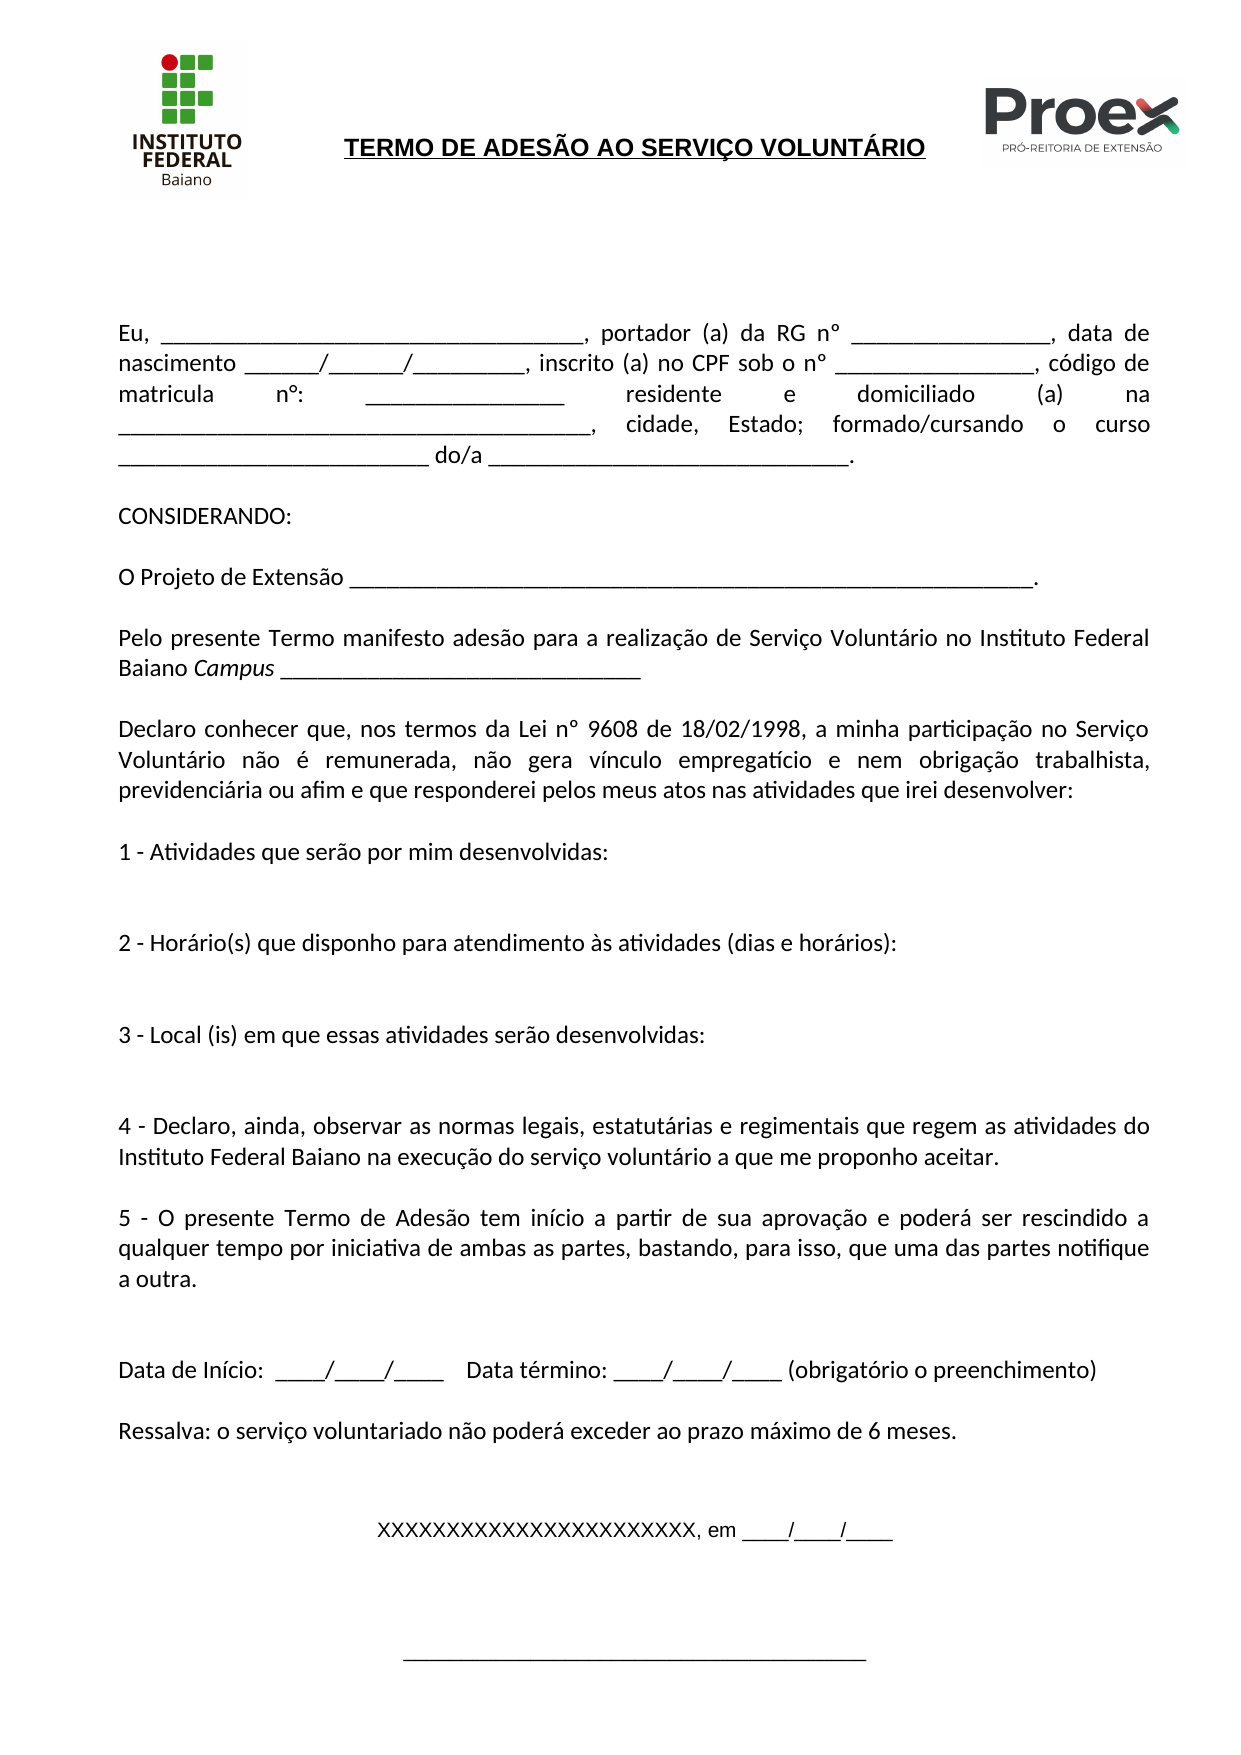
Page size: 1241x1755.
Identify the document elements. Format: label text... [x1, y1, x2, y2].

text 1 - Atividades que serão por mim desenvolvidas: [118, 836, 1152, 866]
text 4 - Declaro, ainda, observar as normas legais, estatutárias e regimentais que regem as atividades do Instituto Federal Baiano na execução do serviço voluntário a que me proponho aceitar. [118, 1110, 1152, 1171]
text 3 - Local (is) em que essas atividades serão desenvolvidas: [118, 1019, 1152, 1049]
text 5 - O presente Termo de Adesão tem início a partir de sua aprovação e poderá ser rescindido a qualquer tempo por iniciativa de ambas as partes, bastando, para isso, que uma das partes notifique a outra. [118, 1202, 1152, 1293]
text Data de Início: ____/____/____ Data término: ____/____/____ (obrigatório o preenchimento) [118, 1354, 1152, 1385]
text 2 - Horário(s) que disponho para atendimento às atividades (dias e horários): [118, 927, 1152, 958]
text ________________________________________ [118, 1638, 1152, 1662]
text Eu, __________________________________, portador (a) da RG nº ________________, data de nascimento ______/______/_________, inscrito (a) no CPF sob o nº ________________, código de matricula n°: ________________ residente e domiciliado (a) na ______________________________________, cidade, Estado; formado/cursando o curso _________________________ do/a _____________________________. [118, 317, 1152, 469]
text CONSIDERANDO: [118, 500, 1152, 530]
text Pelo presente Termo manifesto adesão para a realização de Serviço Voluntário no Instituto Federal Baiano Campus _____________________________ [118, 622, 1152, 683]
text Ressalva: o serviço voluntariado não poderá exceder ao prazo máximo de 6 meses. [118, 1416, 1152, 1446]
text Declaro conhecer que, nos termos da Lei nº 9608 de 18/02/1998, a minha participação no Serviço Voluntário não é remunerada, não gera vínculo empregatício e nem obrigação trabalhista, previdenciária ou afim e que responderei pelos meus atos nas atividades que irei desenvolver: [118, 713, 1152, 805]
text O Projeto de Extensão _______________________________________________________. [118, 561, 1152, 591]
text XXXXXXXXXXXXXXXXXXXXXXX, em ____/____/____ [118, 1518, 1152, 1542]
